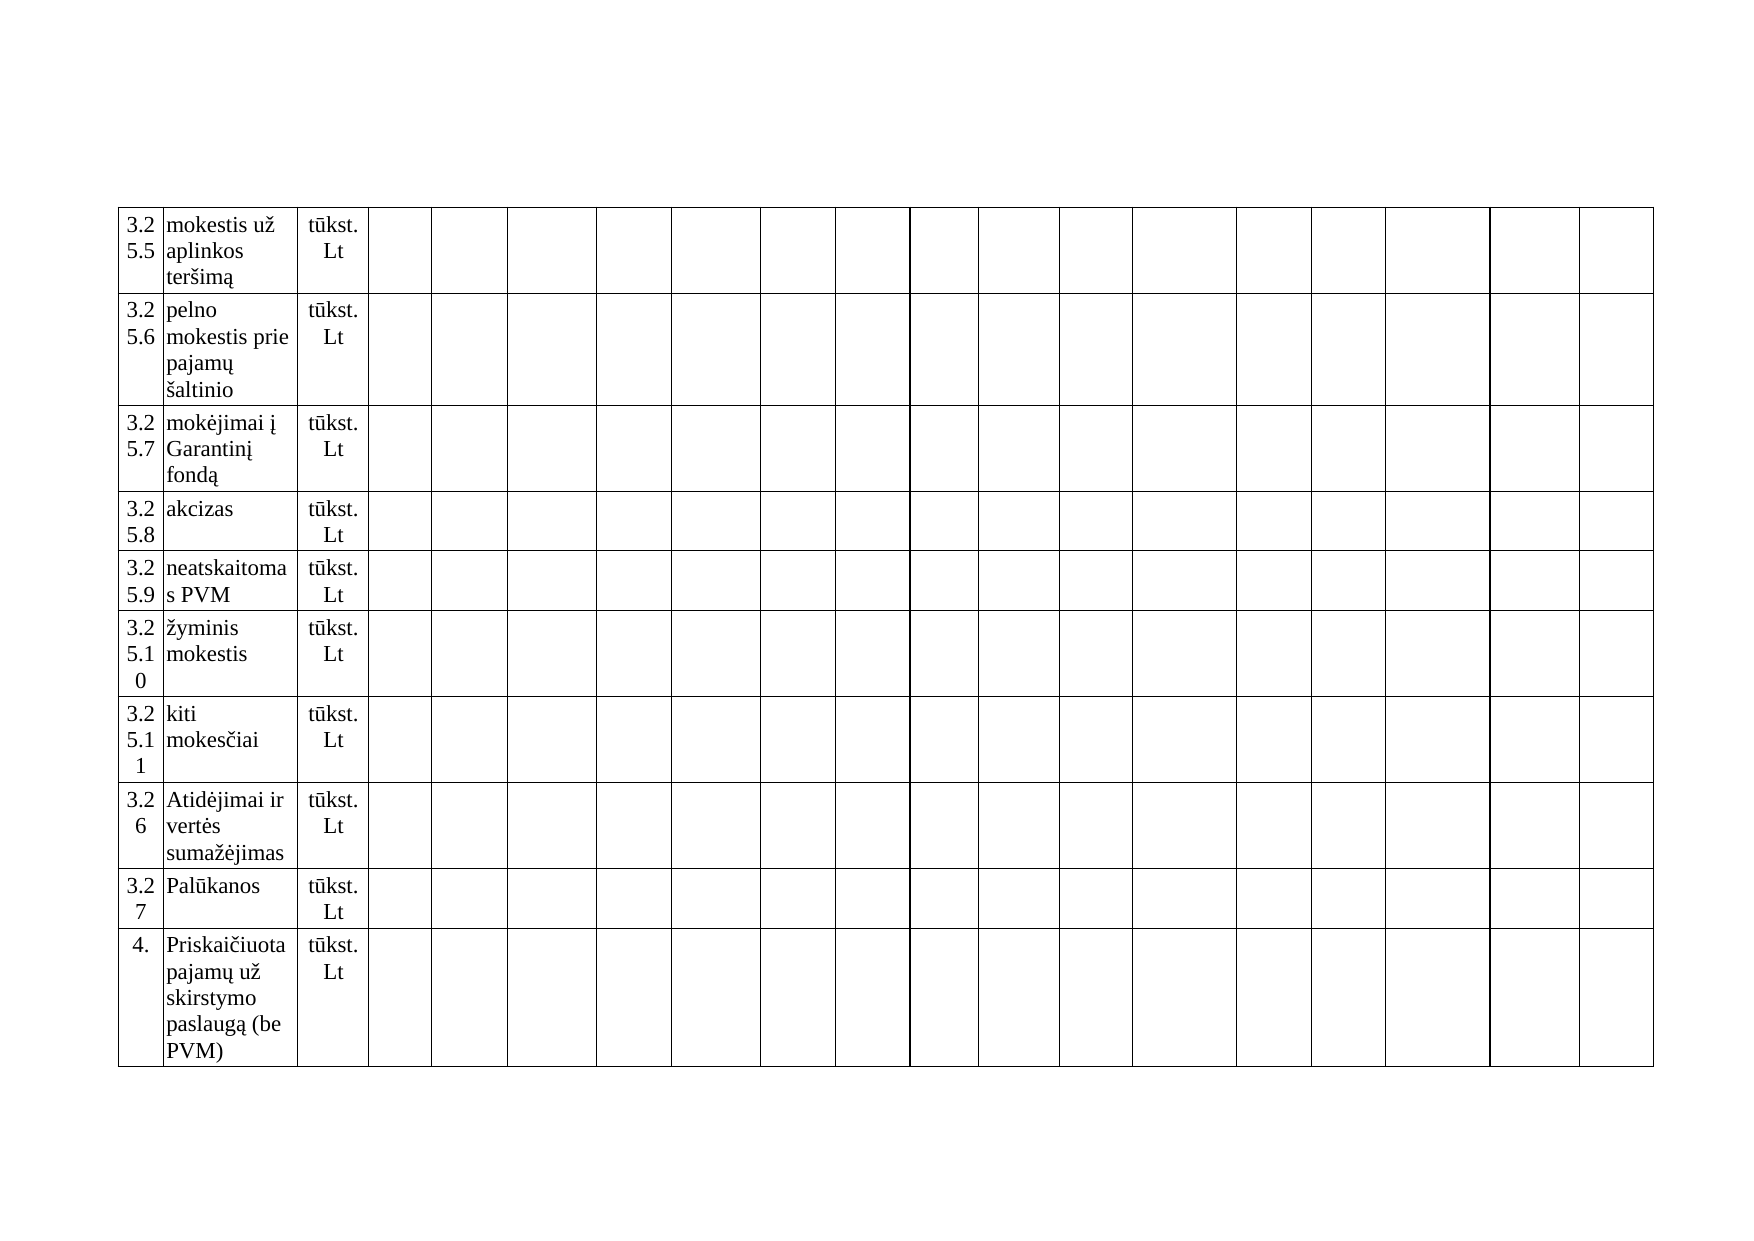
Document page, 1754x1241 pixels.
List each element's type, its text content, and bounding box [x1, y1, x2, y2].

table_cell [597, 406, 671, 491]
table_cell [1580, 551, 1653, 610]
table_cell [836, 783, 909, 868]
table_cell [836, 929, 909, 1066]
table_cell [836, 406, 909, 491]
table_cell [1386, 492, 1489, 550]
table_cell [369, 697, 431, 782]
table_cell [1237, 406, 1311, 491]
table_cell [508, 869, 596, 927]
table_cell [597, 611, 671, 696]
table_cell [1491, 869, 1579, 927]
table_cell [761, 929, 835, 1066]
table_cell [1386, 406, 1489, 491]
table_cell 4. [119, 929, 163, 1066]
table_cell [1133, 492, 1236, 550]
table_cell [1060, 697, 1132, 782]
table_cell [979, 611, 1059, 696]
table_cell [432, 492, 507, 550]
table_cell [1237, 611, 1311, 696]
table_cell [1312, 406, 1385, 491]
table_cell [979, 697, 1059, 782]
table_cell [597, 208, 671, 293]
table_cell tūkst. Lt [298, 294, 368, 405]
table_cell tūkst. Lt [298, 869, 368, 927]
table_cell [597, 783, 671, 868]
table_cell [1580, 929, 1653, 1066]
table_cell [836, 294, 909, 405]
table_cell [1386, 783, 1489, 868]
table_cell 3.25.9 [119, 551, 163, 610]
table_cell [672, 208, 760, 293]
table_cell [1386, 294, 1489, 405]
table_cell [761, 611, 835, 696]
table_cell [1386, 611, 1489, 696]
table_cell tūkst. Lt [298, 783, 368, 868]
table_cell [836, 611, 909, 696]
table_cell [979, 294, 1059, 405]
table_cell [979, 208, 1059, 293]
table_cell 3.25.8 [119, 492, 163, 550]
table_cell [836, 869, 909, 927]
table_cell [672, 929, 760, 1066]
table_cell [369, 869, 431, 927]
table_cell [432, 929, 507, 1066]
table_cell [911, 294, 978, 405]
table_cell [597, 697, 671, 782]
table_cell [369, 294, 431, 405]
table_cell pelno mokestis prie pajamų šaltinio [164, 294, 297, 405]
table_cell [911, 406, 978, 491]
table_cell [597, 929, 671, 1066]
table_cell [432, 611, 507, 696]
table_cell [432, 208, 507, 293]
table_cell [1237, 783, 1311, 868]
table_cell [1060, 551, 1132, 610]
table_cell [1133, 929, 1236, 1066]
table_cell [1491, 929, 1579, 1066]
table_cell [432, 697, 507, 782]
table_cell [369, 783, 431, 868]
table_cell [1133, 551, 1236, 610]
table_cell [1580, 406, 1653, 491]
table_cell [1386, 869, 1489, 927]
table_cell [672, 611, 760, 696]
table_cell [508, 929, 596, 1066]
table_cell tūkst. Lt [298, 611, 368, 696]
table_cell [1133, 783, 1236, 868]
table_cell mokestis už aplinkos teršimą [164, 208, 297, 293]
table_cell [1312, 783, 1385, 868]
table_cell [1312, 697, 1385, 782]
table_cell [1060, 929, 1132, 1066]
table_cell 3.25.11 [119, 697, 163, 782]
table_cell [1491, 551, 1579, 610]
table_cell [1060, 783, 1132, 868]
table_cell [979, 783, 1059, 868]
table_cell [1237, 208, 1311, 293]
table_cell [911, 611, 978, 696]
table_cell [911, 697, 978, 782]
table_cell [761, 697, 835, 782]
table_cell [761, 551, 835, 610]
table_cell [1580, 492, 1653, 550]
table_cell Priskaičiuota pajamų už skirstymo paslaugą (be PVM) [164, 929, 297, 1066]
table_cell tūkst. Lt [298, 208, 368, 293]
table_cell [761, 294, 835, 405]
table_cell [1312, 208, 1385, 293]
table_cell [1312, 551, 1385, 610]
table_cell [432, 869, 507, 927]
table_cell [836, 551, 909, 610]
table_cell [1060, 294, 1132, 405]
table_cell [672, 869, 760, 927]
table_cell [836, 492, 909, 550]
table_cell [1312, 294, 1385, 405]
table_cell tūkst. Lt [298, 697, 368, 782]
table_cell [1580, 697, 1653, 782]
table_cell Atidėjimai ir vertės sumažėjimas [164, 783, 297, 868]
table_cell [1133, 406, 1236, 491]
table_cell [911, 551, 978, 610]
table_cell [508, 294, 596, 405]
table_cell [432, 406, 507, 491]
table_cell [1491, 294, 1579, 405]
table_cell [1312, 611, 1385, 696]
table_cell [1060, 611, 1132, 696]
table_cell [508, 208, 596, 293]
table_cell [836, 208, 909, 293]
table_cell [1133, 208, 1236, 293]
table_cell [911, 869, 978, 927]
table_cell [1312, 929, 1385, 1066]
table_cell [911, 783, 978, 868]
table_cell [432, 294, 507, 405]
table_cell [508, 492, 596, 550]
table_cell 3.25.6 [119, 294, 163, 405]
table_cell [1237, 294, 1311, 405]
table_cell [979, 406, 1059, 491]
table_cell [1491, 492, 1579, 550]
table_cell [1133, 869, 1236, 927]
table_cell [911, 929, 978, 1066]
table_cell 3.27 [119, 869, 163, 927]
table_cell [761, 406, 835, 491]
table_cell [1386, 929, 1489, 1066]
table_cell [761, 783, 835, 868]
table_cell [508, 697, 596, 782]
table_cell [1580, 611, 1653, 696]
table_cell [1312, 869, 1385, 927]
table_cell [1491, 697, 1579, 782]
table_cell [761, 492, 835, 550]
table_cell [1237, 551, 1311, 610]
table_cell mokėjimai į garantinį fondą [164, 406, 297, 491]
table_cell [836, 697, 909, 782]
table_cell [979, 551, 1059, 610]
table_cell [1386, 208, 1489, 293]
table_cell [369, 492, 431, 550]
table_cell [1237, 869, 1311, 927]
table_cell [1312, 492, 1385, 550]
table_cell [979, 929, 1059, 1066]
table_cell tūkst. Lt [298, 551, 368, 610]
table_cell [979, 869, 1059, 927]
table_cell neatskaitomas PVM [164, 551, 297, 610]
table_cell [508, 406, 596, 491]
table_cell 3.25.7 [119, 406, 163, 491]
table_cell [1060, 208, 1132, 293]
table_cell [911, 208, 978, 293]
table_cell [1060, 492, 1132, 550]
table_cell [761, 869, 835, 927]
table_cell [1580, 208, 1653, 293]
table_cell tūkst. Lt [298, 492, 368, 550]
table_cell [1237, 929, 1311, 1066]
table_cell tūkst. Lt [298, 929, 368, 1066]
table_cell [597, 869, 671, 927]
table_cell [369, 208, 431, 293]
table_cell [1491, 611, 1579, 696]
table_cell [672, 406, 760, 491]
table_cell [597, 492, 671, 550]
table_cell [597, 551, 671, 610]
table_cell [672, 697, 760, 782]
table_cell [1386, 697, 1489, 782]
table_cell [1580, 294, 1653, 405]
table_cell [432, 783, 507, 868]
table_cell [1060, 869, 1132, 927]
table_cell akcizas [164, 492, 297, 550]
table_cell [672, 551, 760, 610]
table_cell [761, 208, 835, 293]
table_cell [597, 294, 671, 405]
table_cell [508, 611, 596, 696]
table_cell [672, 294, 760, 405]
table_cell [508, 551, 596, 610]
table_cell [369, 551, 431, 610]
table_cell [672, 492, 760, 550]
table_cell [1133, 697, 1236, 782]
table_cell [979, 492, 1059, 550]
table_cell [369, 611, 431, 696]
table_cell [1133, 611, 1236, 696]
table_cell [432, 551, 507, 610]
table_cell tūkst. Lt [298, 406, 368, 491]
table_cell [369, 929, 431, 1066]
table_cell [1133, 294, 1236, 405]
table_cell [911, 492, 978, 550]
table_cell [1237, 492, 1311, 550]
table_cell [1060, 406, 1132, 491]
table_cell [672, 783, 760, 868]
table_cell [1237, 697, 1311, 782]
table_cell 3.25.10 [119, 611, 163, 696]
table_cell 3.26 [119, 783, 163, 868]
table_cell [1491, 208, 1579, 293]
table_cell žyminis mokestis [164, 611, 297, 696]
table_cell [1580, 783, 1653, 868]
table_cell [1491, 406, 1579, 491]
table_cell [1386, 551, 1489, 610]
table_cell [508, 783, 596, 868]
table_cell [1580, 869, 1653, 927]
table_cell [1491, 783, 1579, 868]
table_cell kiti mokesčiai [164, 697, 297, 782]
table_cell 3.25.5 [119, 208, 163, 293]
table_cell [369, 406, 431, 491]
table_cell Palūkanos [164, 869, 297, 927]
